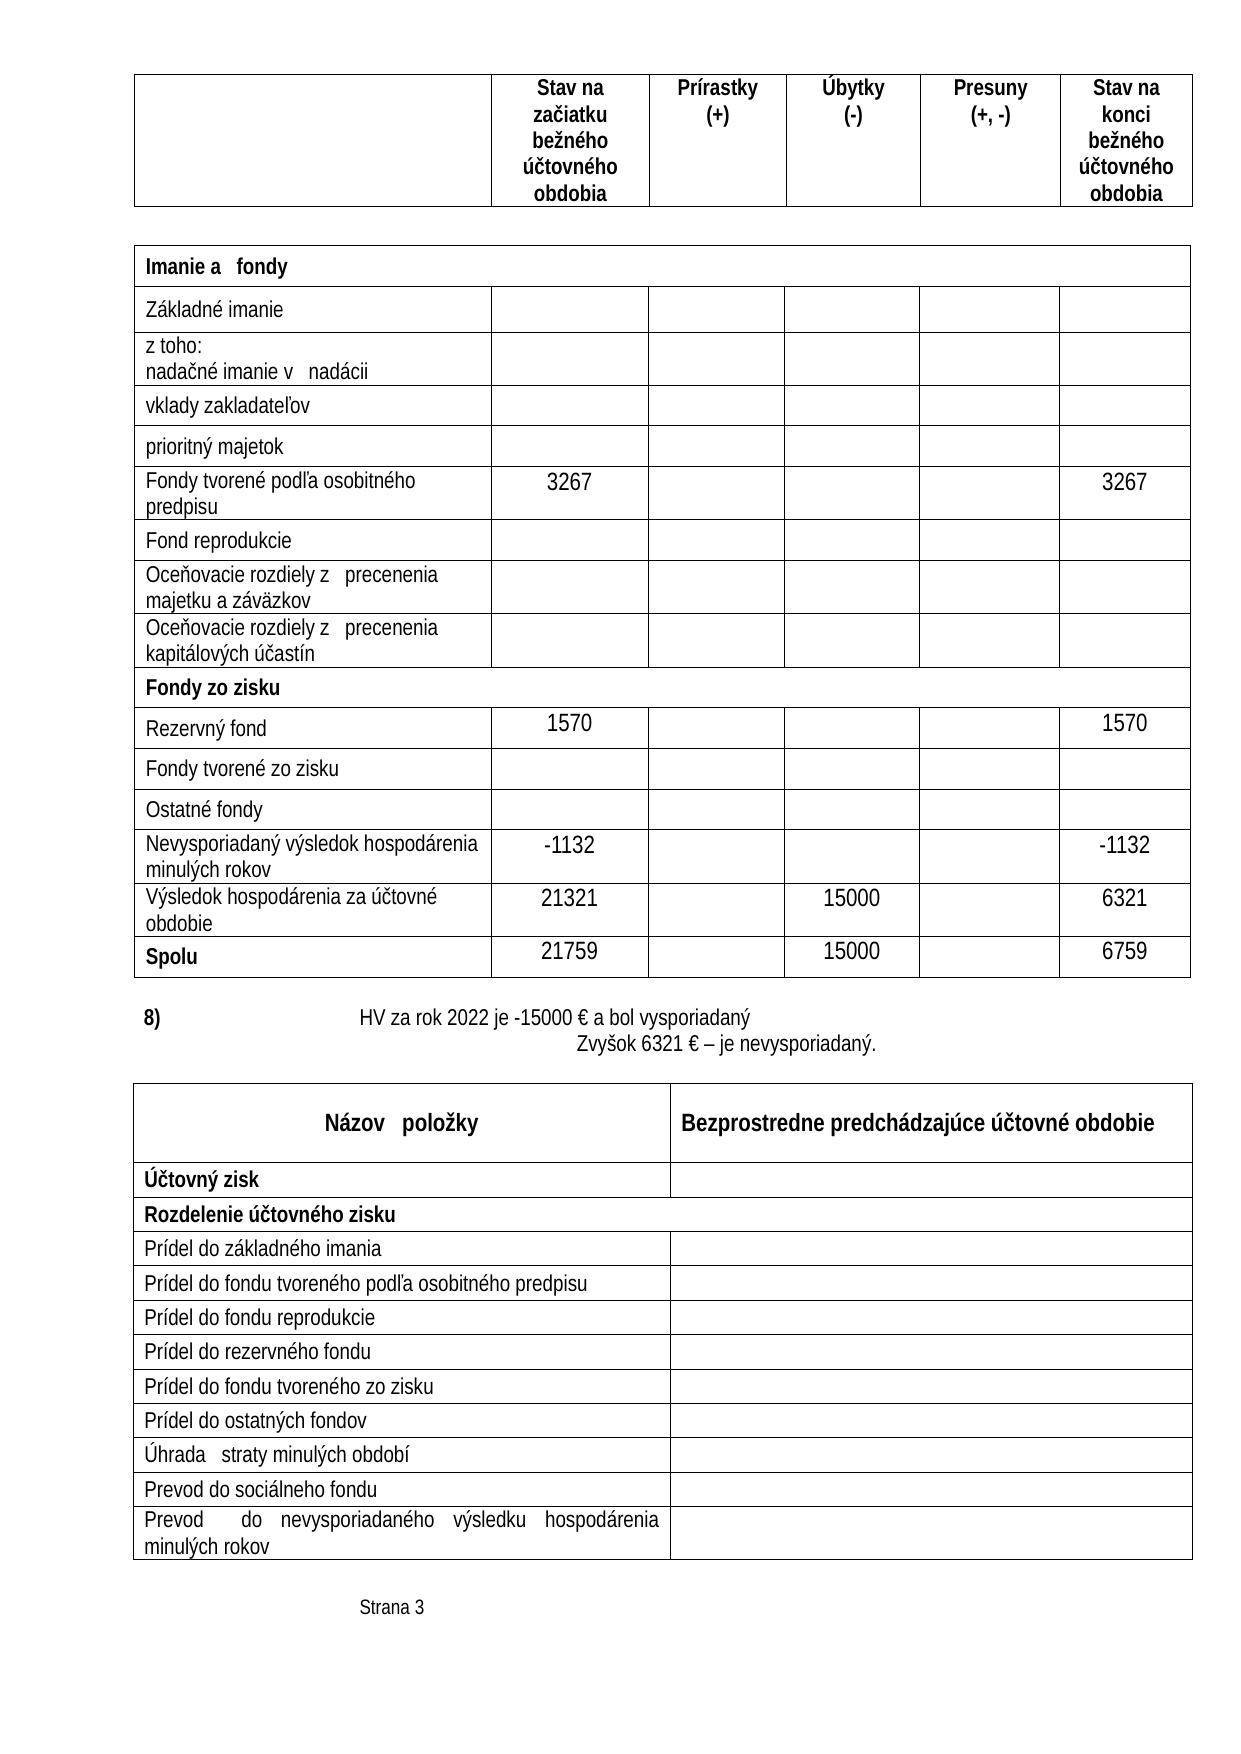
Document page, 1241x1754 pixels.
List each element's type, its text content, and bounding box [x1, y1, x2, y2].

list HV za rok 2022 je -15000 € a bol vysporiadaný [144, 1003, 1240, 1030]
table_cell [920, 830, 1059, 883]
table_header Presuny (+, -) [921, 75, 1060, 206]
table_cell [649, 520, 784, 560]
table_cell -1132 [1060, 830, 1190, 883]
table_cell [920, 790, 1059, 829]
table_cell Rezervný fond [135, 708, 491, 748]
table_cell 6759 [1060, 937, 1190, 977]
table_cell [649, 937, 784, 977]
table_cell [920, 426, 1059, 466]
table_cell [671, 1404, 1192, 1437]
table_cell [785, 467, 919, 519]
table_cell Rozdelenie účtovného zisku [134, 1198, 1192, 1231]
table_cell Prevod do sociálneho fondu [134, 1473, 670, 1506]
table_cell [671, 1473, 1192, 1506]
table_cell [671, 1507, 1192, 1559]
table_cell [649, 561, 784, 613]
table_cell Ostatné fondy [135, 790, 491, 829]
table_cell Nevysporiadaný výsledok hospodárenia minulých rokov [135, 830, 491, 883]
table_cell [649, 884, 784, 936]
table_cell vklady zakladateľov [135, 386, 491, 425]
table_cell Prídel do základného imania [134, 1232, 670, 1265]
table_cell [1060, 561, 1190, 613]
table_cell 1570 [492, 708, 648, 748]
table_cell [492, 749, 648, 789]
table_cell [649, 614, 784, 666]
table_cell Prídel do rezervného fondu [134, 1335, 670, 1368]
table_cell Fondy tvorené podľa osobitného predpisu [135, 467, 491, 519]
table_cell [1060, 426, 1190, 466]
table_cell [649, 386, 784, 425]
table_cell [785, 614, 919, 666]
table_cell [920, 708, 1059, 748]
table_cell Fondy zo zisku [135, 668, 1190, 707]
table_cell [785, 561, 919, 613]
table_cell [649, 708, 784, 748]
table_cell 3267 [492, 467, 648, 519]
table_cell [920, 749, 1059, 789]
table_cell 6321 [1060, 884, 1190, 936]
table_header Bezprostredne predchádzajúce účtovné obdobie [671, 1084, 1192, 1162]
table_cell [649, 287, 784, 331]
table_cell [1060, 749, 1190, 789]
table_cell [671, 1301, 1192, 1334]
table_cell [671, 1266, 1192, 1300]
table_cell [671, 1163, 1192, 1197]
table_cell [785, 708, 919, 748]
table_cell [671, 1335, 1192, 1368]
text Zvyšok 6321 € – je nevysporiadaný. [577, 1030, 1240, 1056]
table_header [135, 75, 491, 206]
table_cell [649, 749, 784, 789]
table_cell [671, 1370, 1192, 1403]
table_cell 3267 [1060, 467, 1190, 519]
table_cell [492, 790, 648, 829]
table_cell [1060, 790, 1190, 829]
table_cell [785, 287, 919, 331]
table_cell [649, 467, 784, 519]
table_cell 15000 [785, 884, 919, 936]
table_cell Výsledok hospodárenia za účtovné obdobie [135, 884, 491, 936]
table_cell [920, 287, 1059, 331]
table_cell prioritný majetok [135, 426, 491, 466]
table_cell [785, 426, 919, 466]
table_cell Prídel do fondu tvoreného podľa osobitného predpisu [134, 1266, 670, 1300]
table_cell Oceňovacie rozdiely z precenenia majetku a záväzkov [135, 561, 491, 613]
table_cell Fondy tvorené zo zisku [135, 749, 491, 789]
table_cell Prídel do ostatných fondov [134, 1404, 670, 1437]
table_cell Prevod do nevysporiadaného výsledku hospodárenia minulých rokov [134, 1507, 670, 1559]
table_header Úbytky (-) [787, 75, 920, 206]
table_cell [920, 561, 1059, 613]
table_cell [785, 386, 919, 425]
table_cell [492, 386, 648, 425]
table_cell [492, 287, 648, 331]
table_cell [920, 333, 1059, 384]
table_cell -1132 [492, 830, 648, 883]
table_cell [785, 830, 919, 883]
table_cell [1060, 520, 1190, 560]
table_cell [920, 884, 1059, 936]
table_cell [785, 790, 919, 829]
table_header Stav na začiatku bežného účtovného obdobia [492, 75, 649, 206]
table_cell 21321 [492, 884, 648, 936]
table_cell [492, 614, 648, 666]
table_cell [920, 937, 1059, 977]
table_cell Fond reprodukcie [135, 520, 491, 560]
table_cell Spolu [135, 937, 491, 977]
table_cell [785, 333, 919, 384]
table_cell z toho: nadačné imanie v nadácii [135, 333, 491, 384]
table_cell Účtovný zisk [134, 1163, 670, 1197]
table_cell Prídel do fondu tvoreného zo zisku [134, 1370, 670, 1403]
table_cell [649, 830, 784, 883]
table_cell [785, 749, 919, 789]
table_header Imanie a fondy [135, 246, 1190, 286]
table_cell [1060, 333, 1190, 384]
table_cell [920, 614, 1059, 666]
table_cell [1060, 287, 1190, 331]
table_cell Základné imanie [135, 287, 491, 331]
table_header Názov položky [134, 1084, 670, 1162]
table_cell [671, 1438, 1192, 1472]
table_cell [920, 386, 1059, 425]
table_cell [649, 790, 784, 829]
table_cell [492, 561, 648, 613]
table_cell Úhrada straty minulých období [134, 1438, 670, 1472]
table_cell [1060, 614, 1190, 666]
table_cell [920, 467, 1059, 519]
table_cell [785, 520, 919, 560]
table_cell 15000 [785, 937, 919, 977]
table_cell [492, 426, 648, 466]
table_cell [920, 520, 1059, 560]
table_cell [649, 333, 784, 384]
table_cell 21759 [492, 937, 648, 977]
table_cell Oceňovacie rozdiely z precenenia kapitálových účastín [135, 614, 491, 666]
table_cell [1060, 386, 1190, 425]
table_cell 1570 [1060, 708, 1190, 748]
table_header Prírastky (+) [650, 75, 786, 206]
table_cell [492, 333, 648, 384]
table_cell Prídel do fondu reprodukcie [134, 1301, 670, 1334]
table_cell [492, 520, 648, 560]
table_header Stav na konci bežného účtovného obdobia [1061, 75, 1192, 206]
table_cell [671, 1232, 1192, 1265]
table_cell [649, 426, 784, 466]
